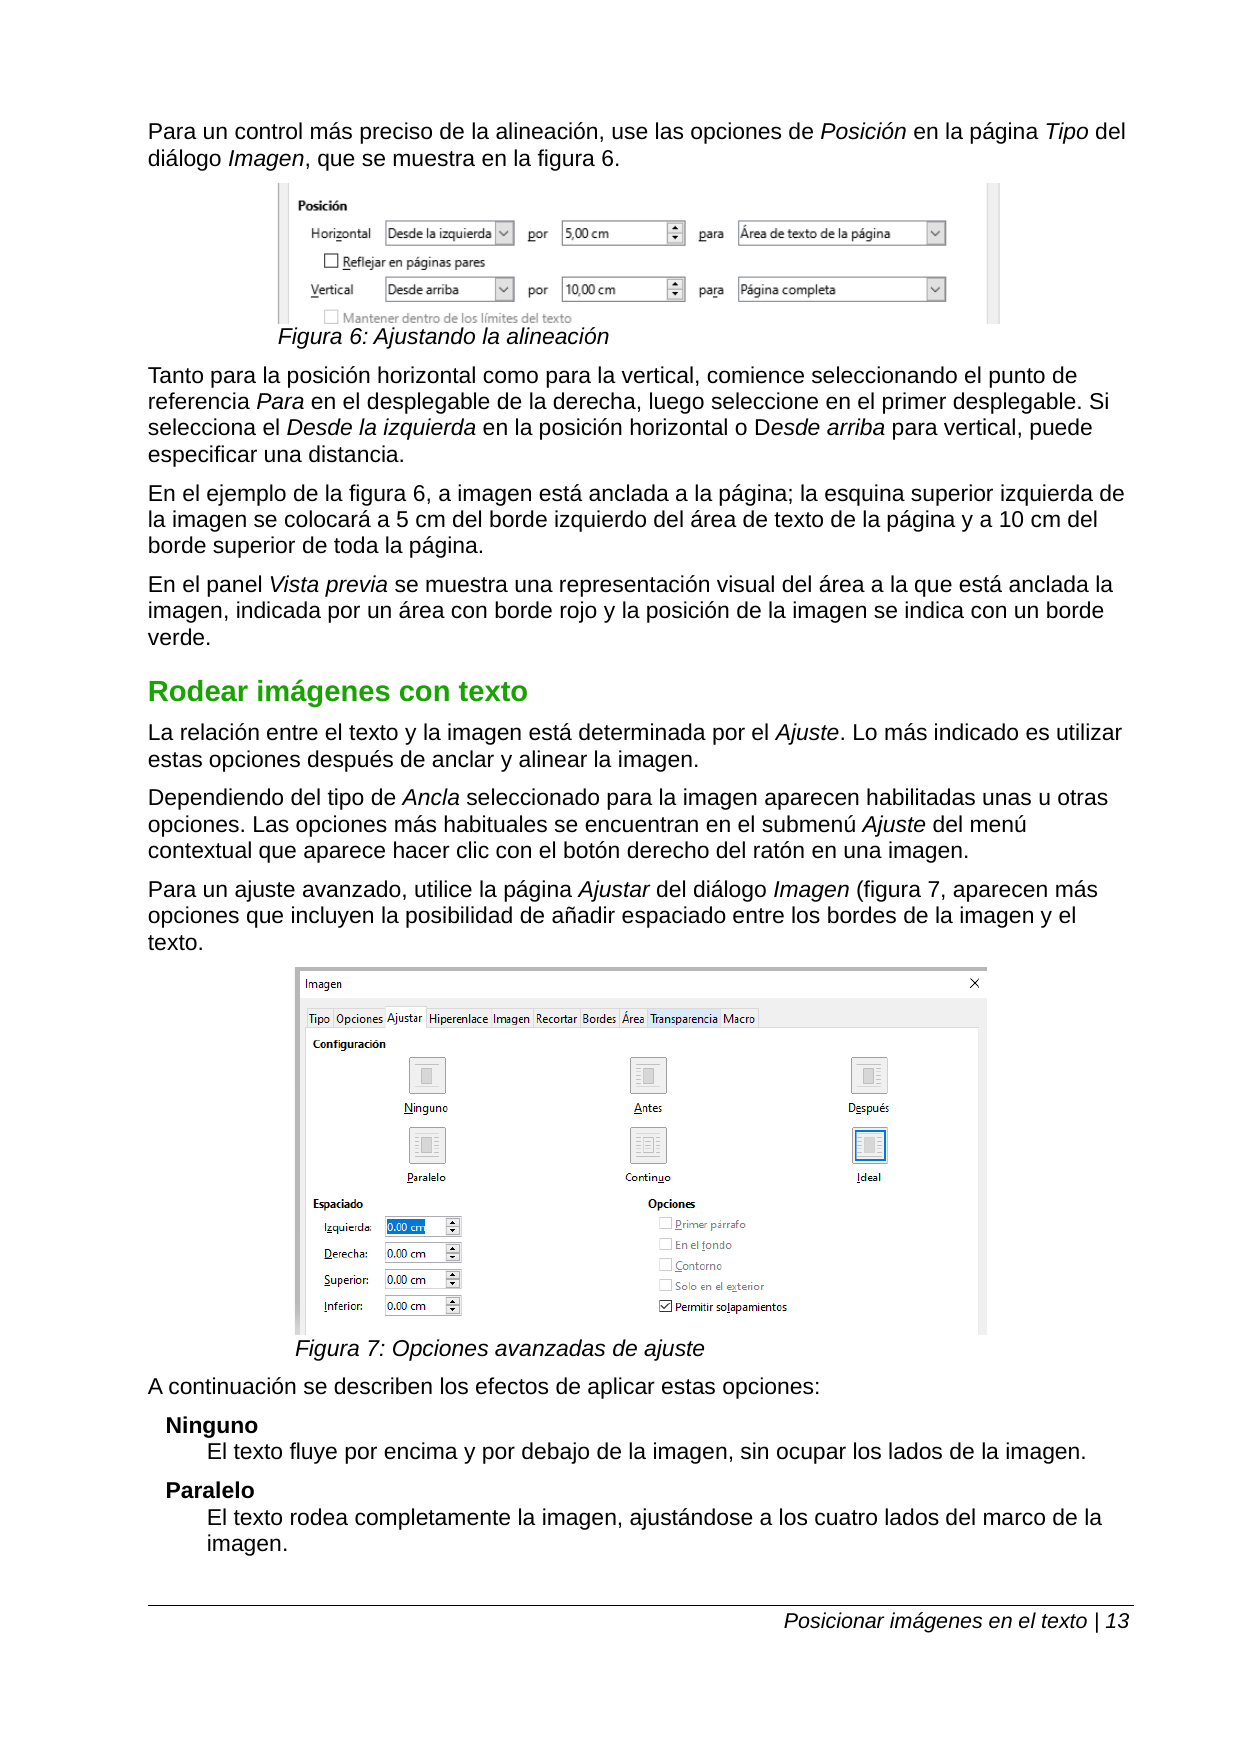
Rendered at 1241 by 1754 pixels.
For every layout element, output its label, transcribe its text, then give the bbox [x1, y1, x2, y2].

text En el panel Vista previa se muestra una representación visual del área a la que está anclada la imagen, indicada por un área con borde rojo y la posición de la imagen se indica con un borde verde. [148, 571, 1134, 650]
subtitle Rodear imágenes con texto [148, 674, 1134, 707]
text Figura 7: Opciones avanzadas de ajuste [295, 1335, 987, 1361]
text Para un ajuste avanzado, utilice la página Ajustar del diálogo Imagen (figura 7, aparecen más opciones que incluyen la posibilidad de añadir espaciado entre los bordes de la imagen y el texto. [148, 876, 1134, 955]
text El texto fluye por encima y por debajo de la imagen, sin ocupar los lados de la imagen. [207, 1438, 1134, 1465]
text En el ejemplo de la figura 6, a imagen está anclada a la página; la esquina superior izquierda de la imagen se colocará a 5 cm del borde izquierdo del área de texto de la página y a 10 cm del borde superior de toda la página. [148, 479, 1134, 559]
text Figura 6: Ajustando la alineación [278, 183, 1004, 350]
text Paralelo [165, 1477, 1134, 1503]
text Tanto para la posición horizontal como para la vertical, comience seleccionando el punto de referencia Para en el desplegable de la derecha, luego seleccione en el primer desplegable. Si selecciona el Desde la izquierda en la posición horizontal o Desde arriba para vertical, puede especificar una distancia. [148, 362, 1134, 467]
text Ninguno [165, 1412, 1134, 1438]
picture [277, 183, 1000, 324]
text El texto rodea completamente la imagen, ajustándose a los cuatro lados del marco de la imagen. [207, 1503, 1134, 1556]
picture [294, 967, 987, 1335]
text Para un control más preciso de la alineación, use las opciones de Posición en la página Tipo del diálogo Imagen, que se muestra en la figura 6. [148, 118, 1134, 171]
list A continuación se describen los efectos de aplicar estas opciones: [148, 1373, 1134, 1399]
text La relación entre el texto y la imagen está determinada por el Ajuste. Lo más indicado es utilizar estas opciones después de anclar y alinear la imagen. [148, 719, 1134, 772]
text Dependiendo del tipo de Ancla seleccionado para la imagen aparecen habilitadas unas u otras opciones. Las opciones más habituales se encuentran en el submenú Ajuste del menú contextual que aparece hacer clic con el botón derecho del ratón en una imagen. [148, 784, 1134, 863]
